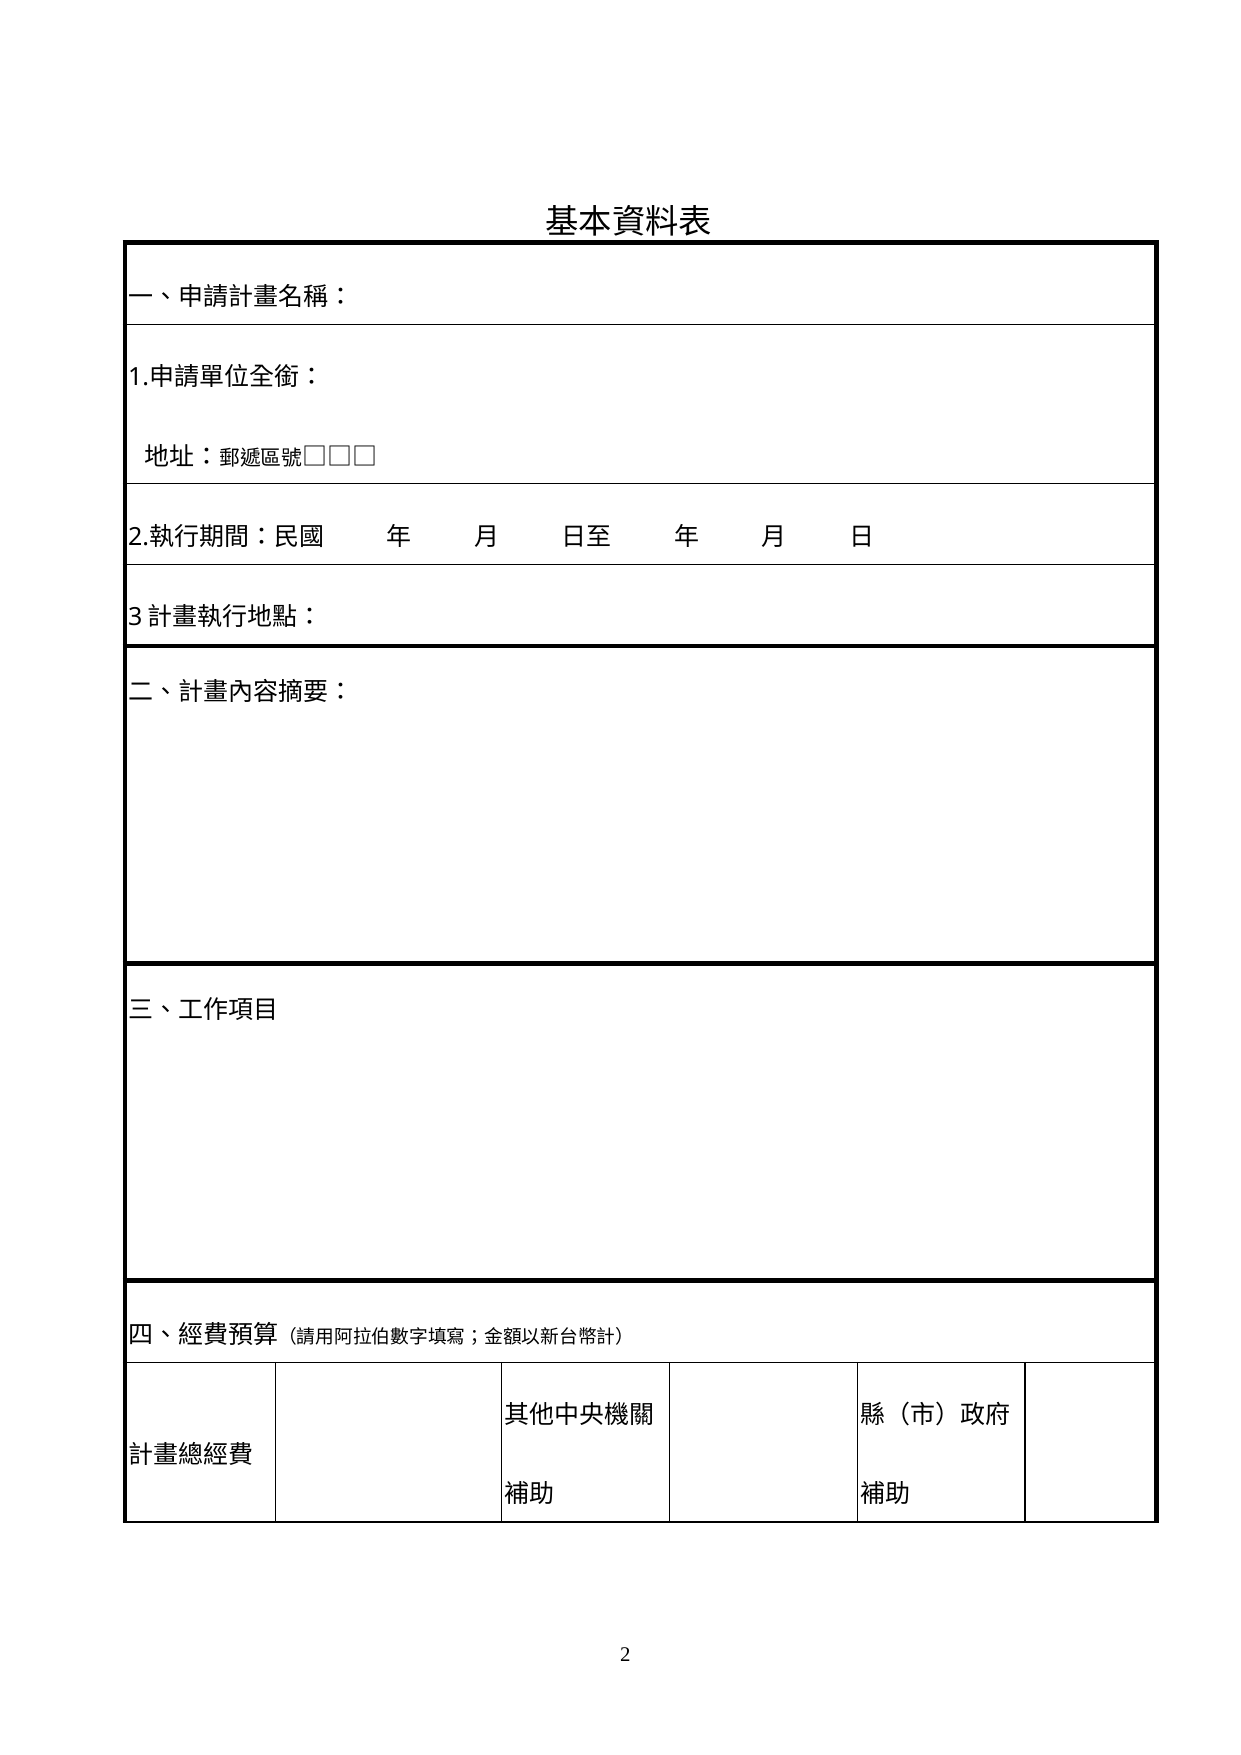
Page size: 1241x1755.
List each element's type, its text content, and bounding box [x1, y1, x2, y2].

table_cell [276, 1363, 501, 1521]
table_cell 二、計畫內容摘要： [127, 648, 1154, 961]
table_cell 計畫總經費 [127, 1363, 275, 1521]
text 基本資料表 [132, 177, 1125, 240]
table_cell [1026, 1363, 1154, 1521]
table_cell 3計畫執行地點： [127, 565, 1154, 644]
table_cell 四、經費預算（請用阿拉伯數字填寫；金額以新台幣計） [127, 1283, 1154, 1362]
table_cell 縣（市）政府 補助 [858, 1363, 1024, 1521]
table_cell [670, 1363, 857, 1521]
table_header 一、申請計畫名稱： [127, 245, 1154, 324]
table_cell 三、工作項目 [127, 966, 1154, 1278]
table_cell 1.申請單位全銜： 地址：郵遞區號□□□ [127, 325, 1154, 483]
table_cell 2.執行期間：民國 年 月 日至 年 月 日 [127, 484, 1154, 563]
table_cell 其他中央機關 補助 [502, 1363, 669, 1521]
